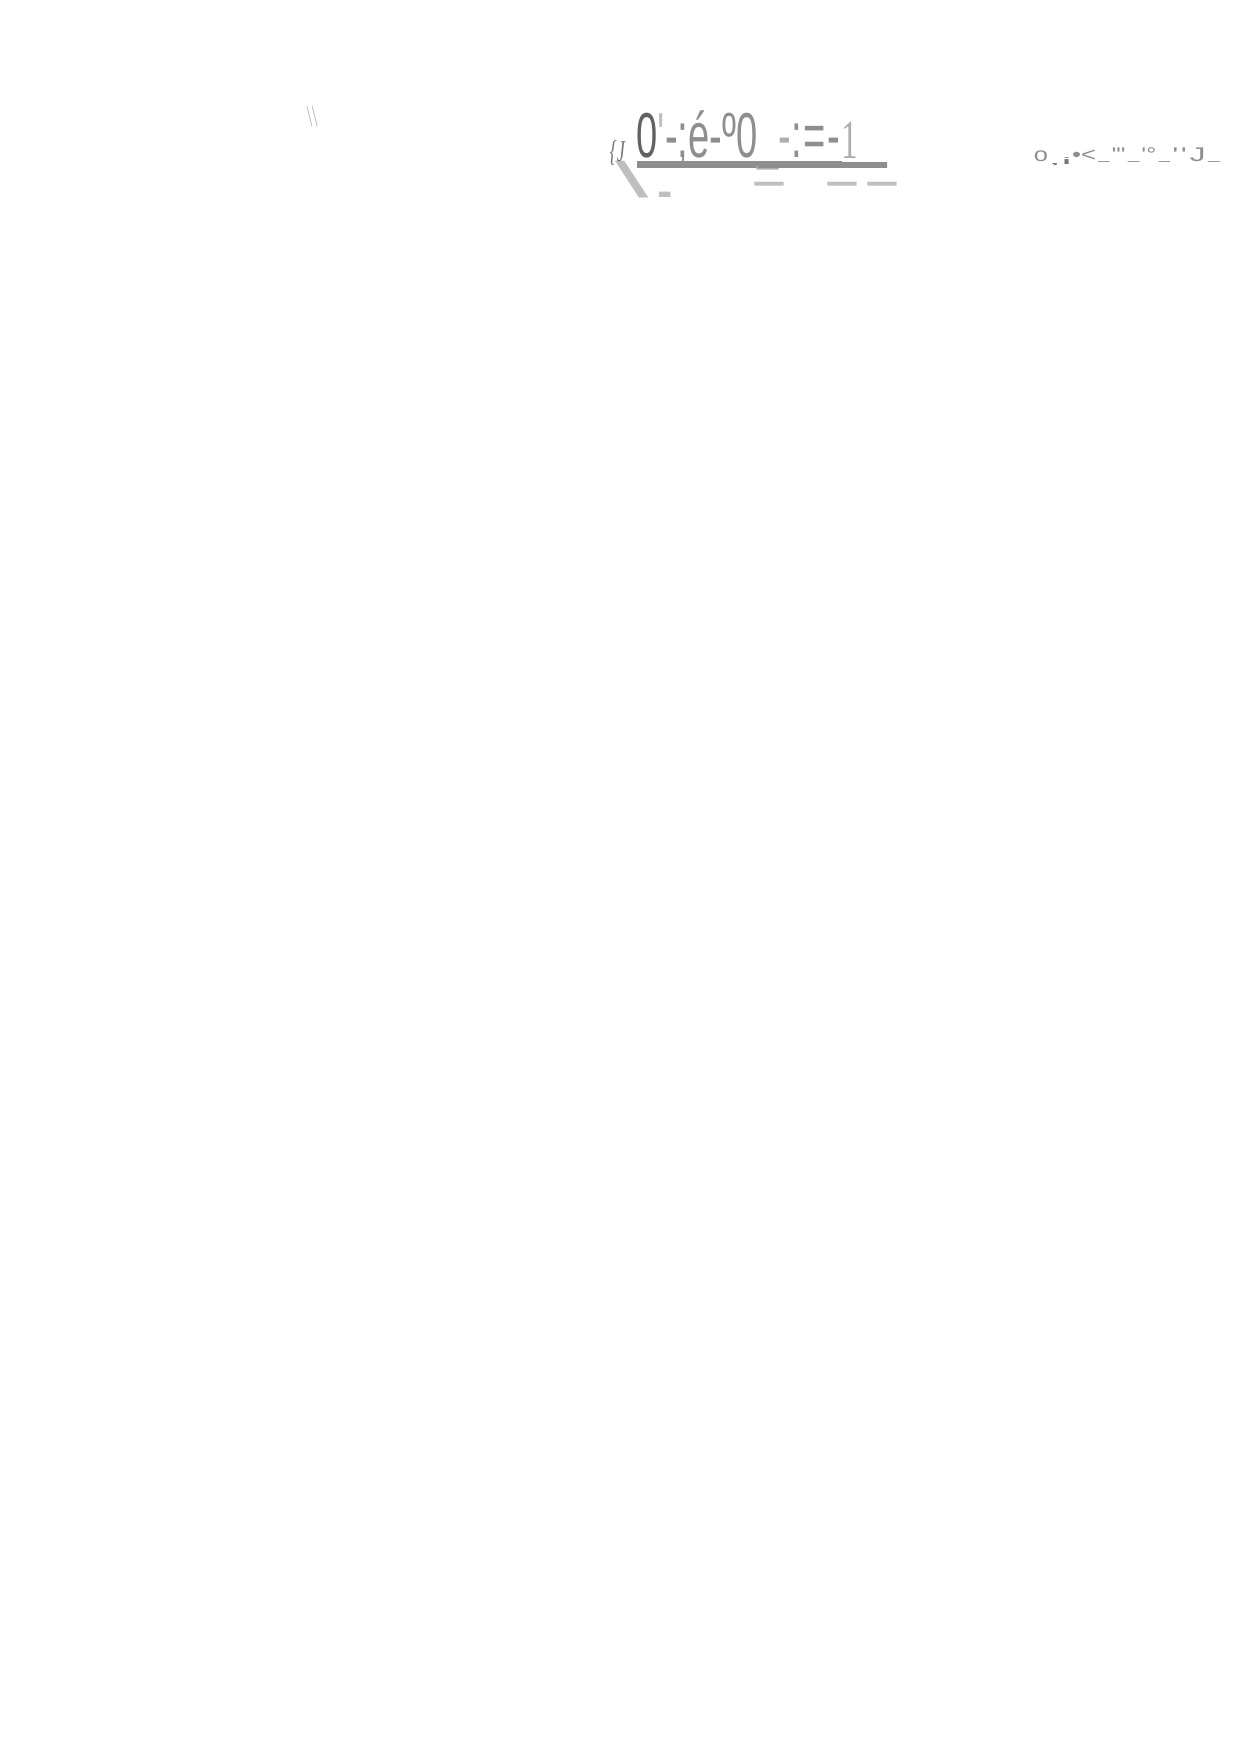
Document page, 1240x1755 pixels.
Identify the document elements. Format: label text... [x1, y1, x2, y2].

text \\ {J 0'-;é-º0_-:=-1 o,i•<-"'-'°-''J- [609, 98, 1239, 178]
text \. - -- [615, 152, 903, 208]
